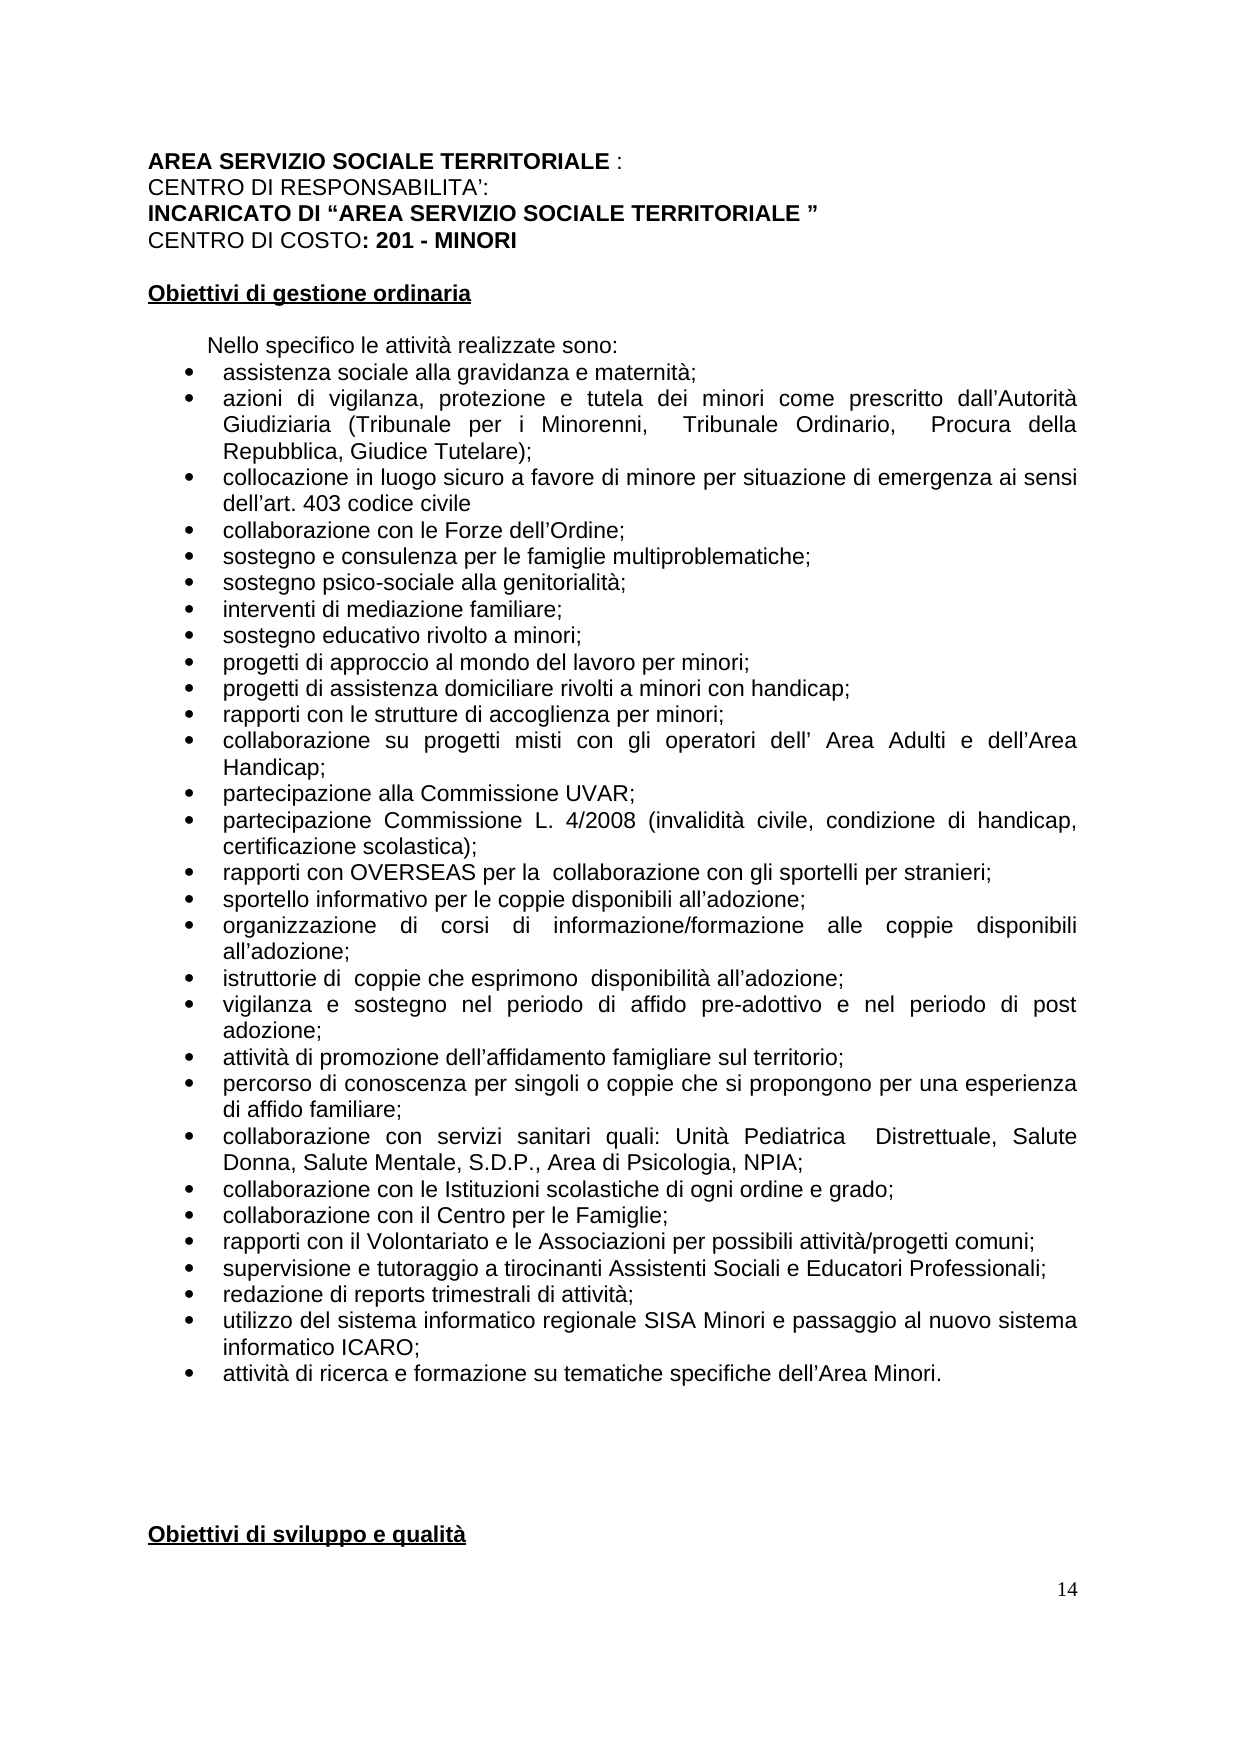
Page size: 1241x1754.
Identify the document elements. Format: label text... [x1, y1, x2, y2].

list rapporti con OVERSEAS per la collaborazione con gli sportelli per stranieri; [185, 859, 1078, 886]
list sportello informativo per le coppie disponibili all’adozione; [185, 886, 1078, 912]
list sostegno e consulenza per le famiglie multiproblematiche; [185, 543, 1078, 569]
list collocazione in luogo sicuro a favore di minore per situazione di emergenza ai sensi dell’art. 403 codice civile [185, 464, 1078, 517]
list sostegno psico-sociale alla genitorialità; [185, 569, 1078, 596]
list collaborazione con le Forze dell’Ordine; [185, 517, 1078, 543]
list collaborazione con le Istituzioni scolastiche di ogni ordine e grado; [185, 1176, 1078, 1202]
list progetti di assistenza domiciliare rivolti a minori con handicap; [185, 675, 1078, 701]
list progetti di approccio al mondo del lavoro per minori; [185, 648, 1078, 675]
list sostegno educativo rivolto a minori; [185, 622, 1078, 648]
list collaborazione con il Centro per le Famiglie; [185, 1202, 1078, 1228]
list supervisione e tutoraggio a tirocinanti Assistenti Sociali e Educatori Professionali; [185, 1254, 1078, 1281]
list collaborazione con servizi sanitari quali: Unità Pediatrica Distrettuale, Salute Donna, Salute Mentale, S.D.P., Area di Psicologia, NPIA; [185, 1123, 1078, 1176]
list percorso di conoscenza per singoli o coppie che si propongono per una esperienza di affido familiare; [185, 1070, 1078, 1123]
text CENTRO DI RESPONSABILITA’: [148, 174, 1078, 200]
list utilizzo del sistema informatico regionale SISA Minori e passaggio al nuovo sistema informatico ICARO; [185, 1307, 1078, 1360]
list istruttorie di coppie che esprimono disponibilità all’adozione; [185, 965, 1078, 991]
list attività di promozione dell’affidamento famigliare sul territorio; [185, 1044, 1078, 1070]
subtitle Obiettivi di sviluppo e qualità [148, 1521, 1078, 1547]
list rapporti con il Volontariato e le Associazioni per possibili attività/progetti comuni; [185, 1228, 1078, 1254]
list collaborazione su progetti misti con gli operatori dell’ Area Adulti e dell’Area Handicap; [185, 727, 1078, 780]
text INCARICATO DI “AREA SERVIZIO SOCIALE TERRITORIALE ” [148, 200, 1078, 227]
list vigilanza e sostegno nel periodo di affido pre-adottivo e nel periodo di post adozione; [185, 991, 1078, 1044]
list interventi di mediazione familiare; [185, 596, 1078, 622]
list partecipazione alla Commissione UVAR; [185, 780, 1078, 807]
text CENTRO DI COSTO: 201 - MINORI [148, 227, 1078, 253]
list redazione di reports trimestrali di attività; [185, 1281, 1078, 1307]
text Nello specifico le attività realizzate sono: [148, 332, 1078, 358]
list rapporti con le strutture di accoglienza per minori; [185, 701, 1078, 727]
text Obiettivi di gestione ordinaria [148, 279, 1078, 306]
list attività di ricerca e formazione su tematiche specifiche dell’Area Minori. [185, 1360, 1078, 1386]
list assistenza sociale alla gravidanza e maternità; [185, 358, 1078, 385]
list organizzazione di corsi di informazione/formazione alle coppie disponibili all’adozione; [185, 912, 1078, 965]
list azioni di vigilanza, protezione e tutela dei minori come prescritto dall’Autorità Giudiziaria (Tribunale per i Minorenni, Tribunale Ordinario, Procura della Repubblica, Giudice Tutelare); [185, 385, 1078, 464]
list partecipazione Commissione L. 4/2008 (invalidità civile, condizione di handicap, certificazione scolastica); [185, 807, 1078, 859]
text AREA SERVIZIO SOCIALE TERRITORIALE : [148, 148, 1078, 174]
